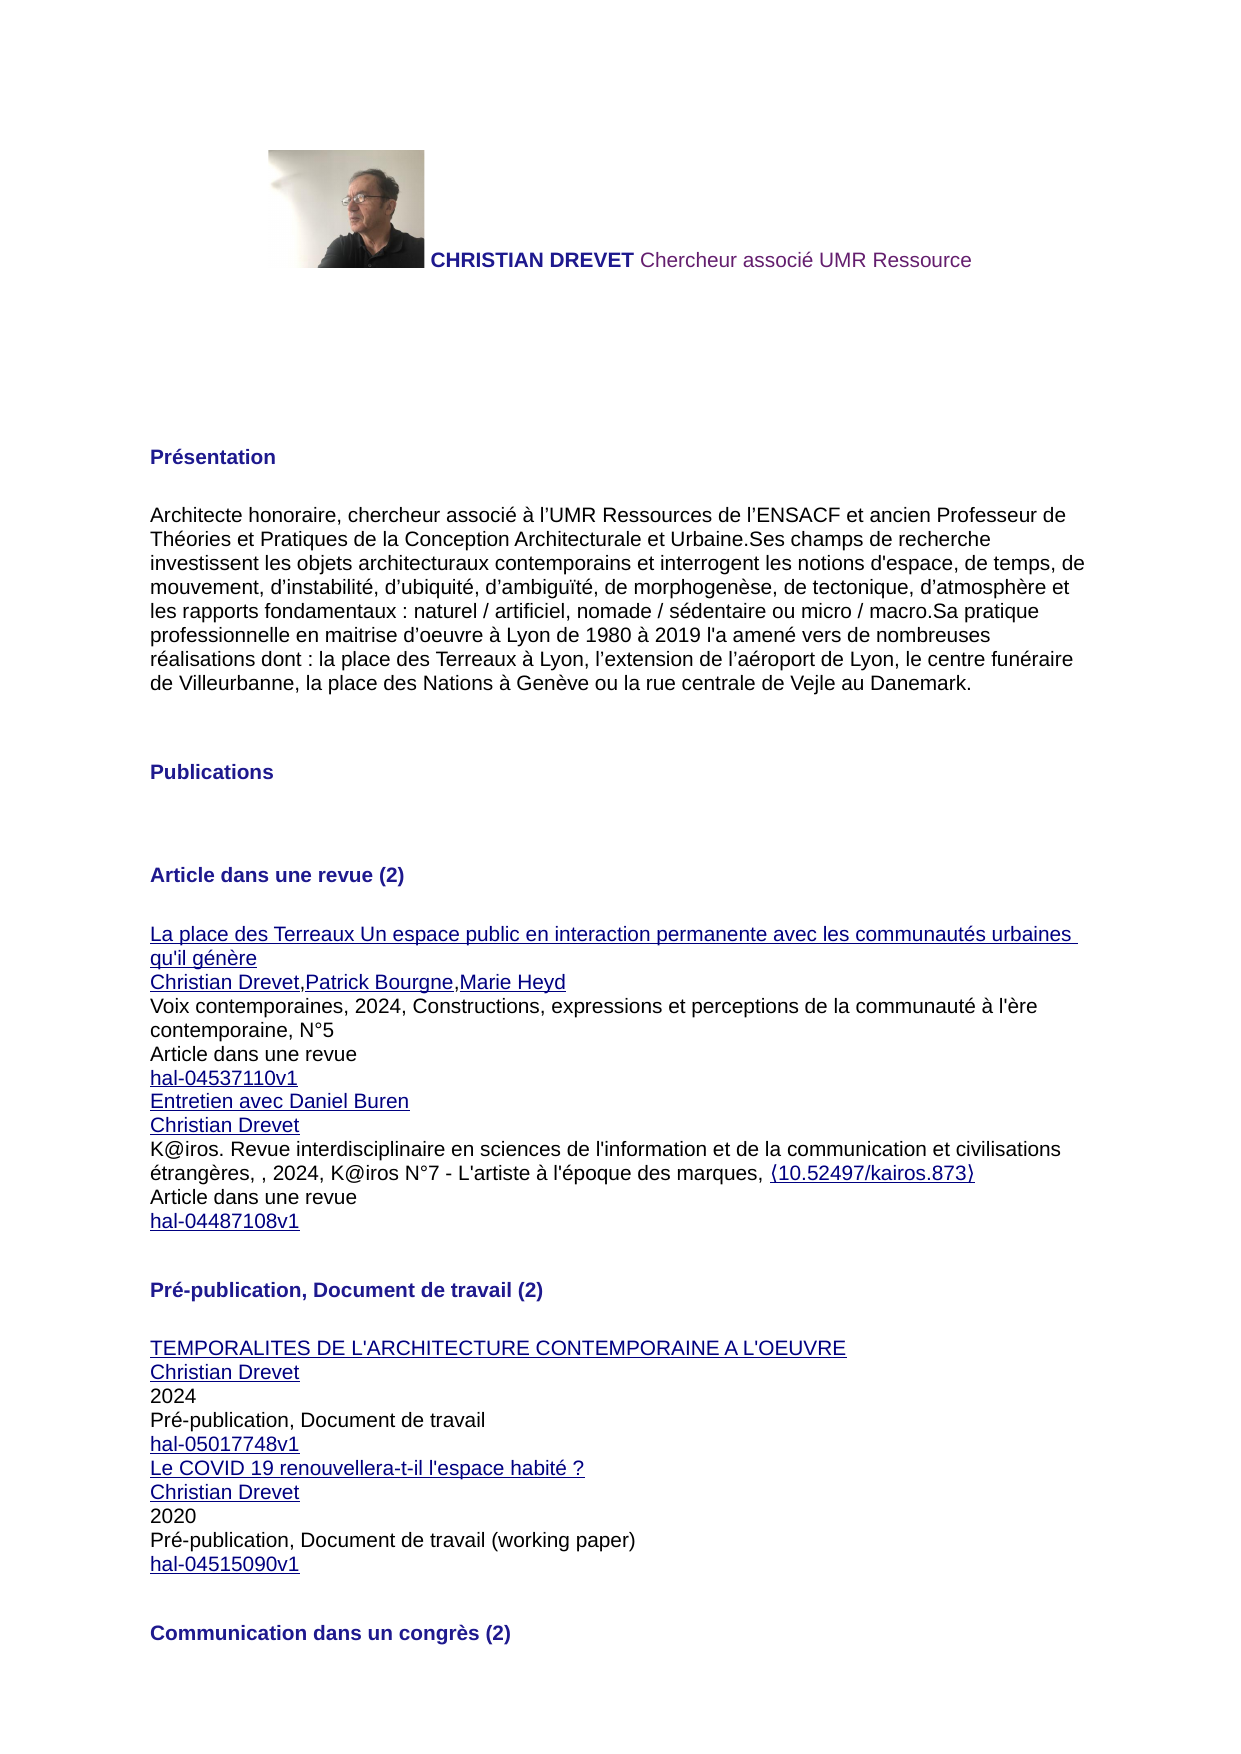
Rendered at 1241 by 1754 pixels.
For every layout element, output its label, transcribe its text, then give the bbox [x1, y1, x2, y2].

subtitle Article dans une revue (2) [150, 863, 1090, 887]
table_cell Le COVID 19 renouvellera-t-il l'espace habité ? Christian Drevet 2020 Pré-publication, Document de travail (working paper) hal-04515090v1 [150, 1456, 1090, 1576]
subtitle Présentation [150, 444, 1090, 468]
subtitle CHRISTIAN DREVET Chercheur associé UMR Ressource [150, 150, 1090, 272]
subtitle Pré-publication, Document de travail (2) [150, 1278, 1090, 1302]
text Architecte honoraire, chercheur associé à l’UMR Ressources de l’ENSACF et ancien Professeur de Théories et Pratiques de la Conception Architecturale et Urbaine.Ses champs de recherche investissent les objets architecturaux contemporains et interrogent les notions d'espace, de temps, de mouvement, d’instabilité, d’ubiquité, d’ambiguïté, de morphogenèse, de tectonique, d’atmosphère et les rapports fondamentaux : naturel / artificiel, nomade / sédentaire ou micro / macro.Sa pratique professionnelle en maitrise d’oeuvre à Lyon de 1980 à 2019 l'a amené vers de nombreuses réalisations dont : la place des Terreaux à Lyon, l’extension de l’aéroport de Lyon, le centre funéraire de Villeurbanne, la place des Nations à Genève ou la rue centrale de Vejle au Danemark. [150, 503, 1090, 694]
subtitle Publications [150, 760, 1090, 784]
table_cell Entretien avec Daniel Buren Christian Drevet K@iros. Revue interdisciplinaire en sciences de l'information et de la communication et civilisations étrangères, , 2024, K@iros N°7 - L'artiste à l'époque des marques, ⟨10.52497/kairos.873⟩ Article dans une revue hal-04487108v1 [150, 1089, 1090, 1233]
picture [268, 150, 425, 268]
subtitle Communication dans un congrès (2) [150, 1621, 1090, 1644]
table_header TEMPORALITES DE L'ARCHITECTURE CONTEMPORAINE A L'OEUVRE Christian Drevet 2024 Pré-publication, Document de travail hal-05017748v1 [150, 1336, 1090, 1456]
table_header La place des Terreaux Un espace public en interaction permanente avec les communautés urbaines qu'il génère Christian Drevet,Patrick Bourgne,Marie Heyd Voix contemporaines, 2024, Constructions, expressions et perceptions de la communauté à l'ère contemporaine, N°5 Article dans une revue hal-04537110v1 [150, 922, 1090, 1089]
